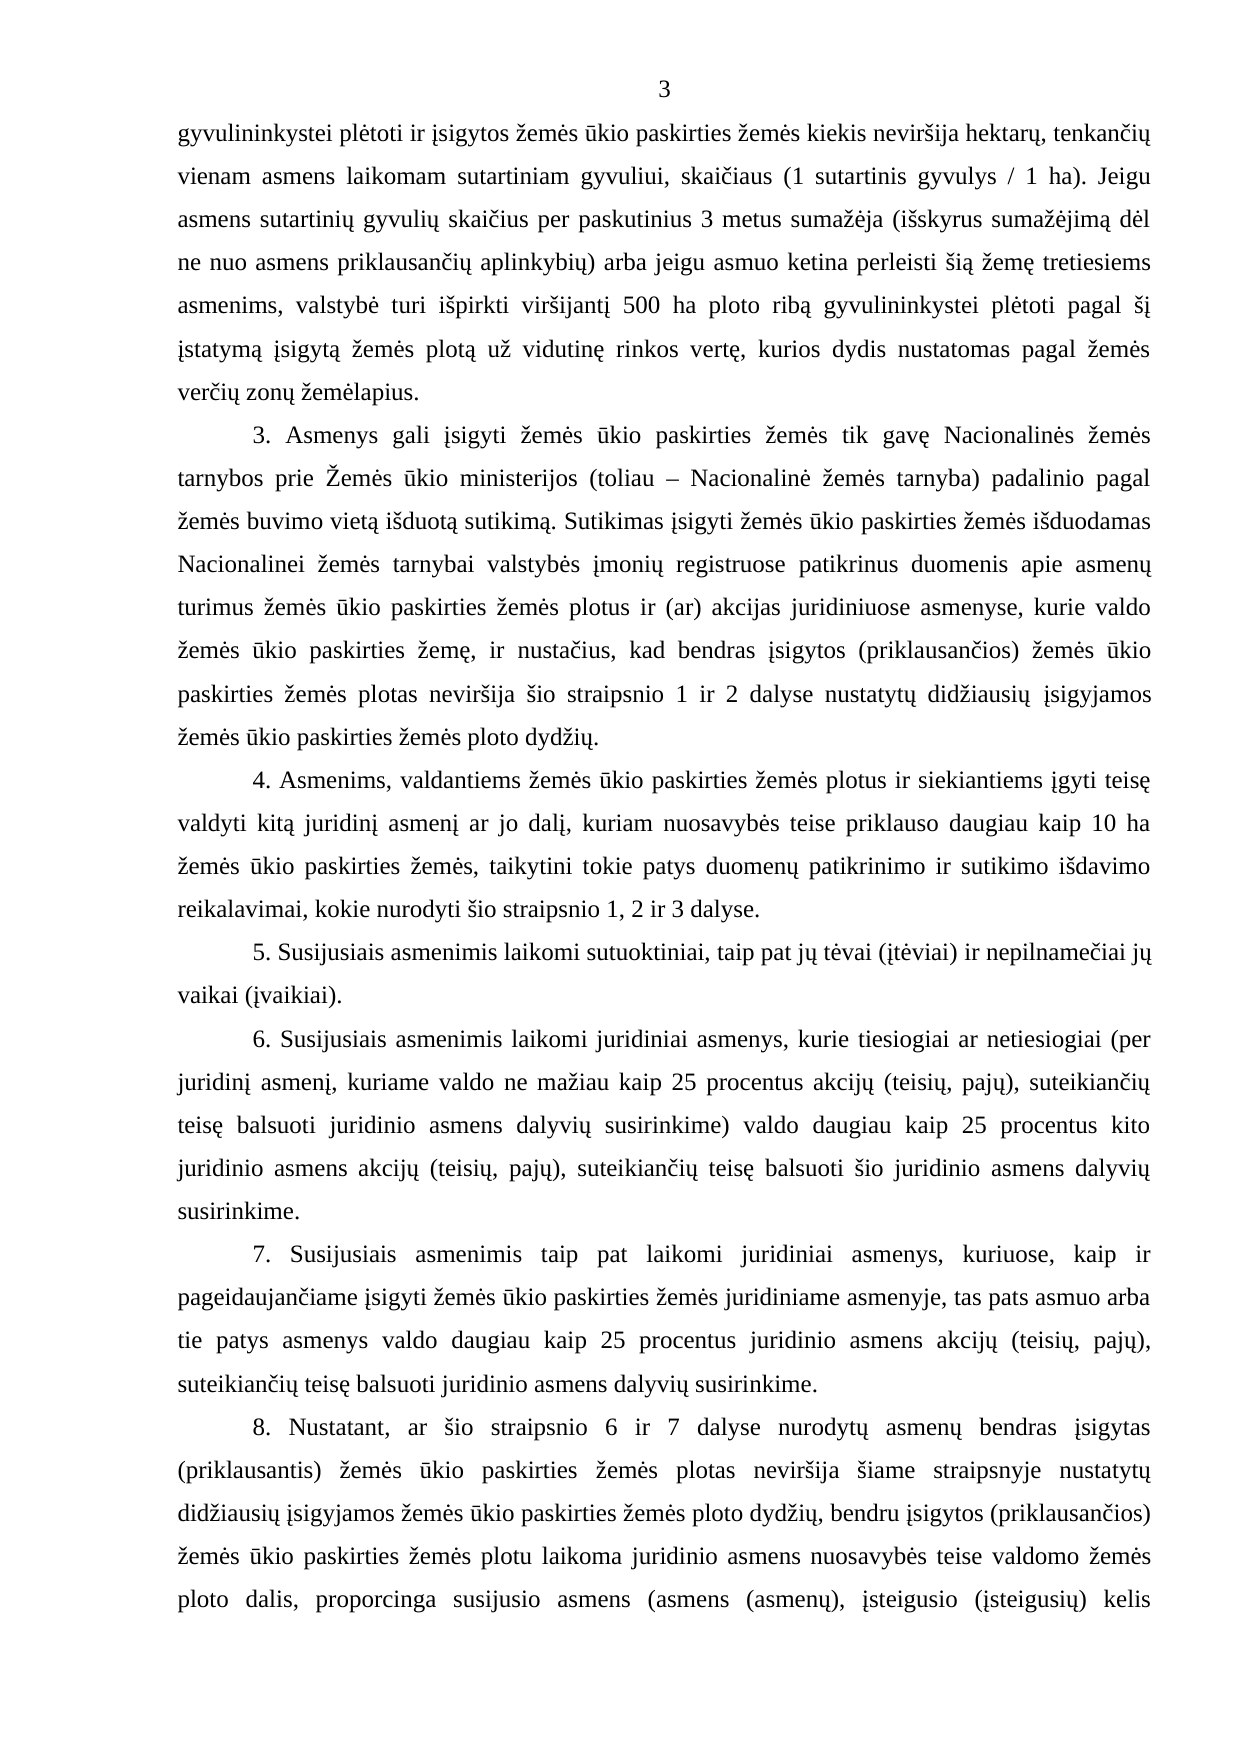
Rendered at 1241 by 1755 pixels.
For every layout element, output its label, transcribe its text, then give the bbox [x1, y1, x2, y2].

text 8. Nustatant, ar šio straipsnio 6 ir 7 dalyse nurodytų asmenų bendras įsigytas (priklausantis) žemės ūkio paskirties žemės plotas neviršija šiame straipsnyje nustatytų didžiausių įsigyjamos žemės ūkio paskirties žemės ploto dydžių, bendru įsigytos (priklausančios) žemės ūkio paskirties žemės plotu laikoma juridinio asmens nuosavybės teise valdomo žemės ploto dalis, proporcinga susijusio asmens (asmens (asmenų), įsteigusio (įsteigusių) kelis [177, 1412, 1152, 1613]
text 5. Susijusiais asmenimis laikomi sutuoktiniai, taip pat jų tėvai (įtėviai) ir nepilnamečiai jų vaikai (įvaikiai). [177, 937, 1152, 1009]
text 4. Asmenims, valdantiems žemės ūkio paskirties žemės plotus ir siekiantiems įgyti teisę valdyti kitą juridinį asmenį ar jo dalį, kuriam nuosavybės teise priklauso daugiau kaip 10 ha žemės ūkio paskirties žemės, taikytini tokie patys duomenų patikrinimo ir sutikimo išdavimo reikalavimai, kokie nurodyti šio straipsnio 1, 2 ir 3 dalyse. [177, 765, 1152, 923]
text 3. Asmenys gali įsigyti žemės ūkio paskirties žemės tik gavę Nacionalinės žemės tarnybos prie Žemės ūkio ministerijos (toliau – Nacionalinė žemės tarnyba) padalinio pagal žemės buvimo vietą išduotą sutikimą. Sutikimas įsigyti žemės ūkio paskirties žemės išduodamas Nacionalinei žemės tarnybai valstybės įmonių registruose patikrinus duomenis apie asmenų turimus žemės ūkio paskirties žemės plotus ir (ar) akcijas juridiniuose asmenyse, kurie valdo žemės ūkio paskirties žemę, ir nustačius, kad bendras įsigytos (priklausančios) žemės ūkio paskirties žemės plotas neviršija šio straipsnio 1 ir 2 dalyse nustatytų didžiausių įsigyjamos žemės ūkio paskirties žemės ploto dydžių. [177, 420, 1152, 751]
text gyvulininkystei plėtoti ir įsigytos žemės ūkio paskirties žemės kiekis neviršija hektarų, tenkančių vienam asmens laikomam sutartiniam gyvuliui, skaičiaus (1 sutartinis gyvulys / 1 ha). Jeigu asmens sutartinių gyvulių skaičius per paskutinius 3 metus sumažėja (išskyrus sumažėjimą dėl ne nuo asmens priklausančių aplinkybių) arba jeigu asmuo ketina perleisti šią žemę tretiesiems asmenims, valstybė turi išpirkti viršijantį 500 ha ploto ribą gyvulininkystei plėtoti pagal šį įstatymą įsigytą žemės plotą už vidutinę rinkos vertę, kurios dydis nustatomas pagal žemės verčių zonų žemėlapius. [177, 118, 1152, 406]
text 7. Susijusiais asmenimis taip pat laikomi juridiniai asmenys, kuriuose, kaip ir pageidaujančiame įsigyti žemės ūkio paskirties žemės juridiniame asmenyje, tas pats asmuo arba tie patys asmenys valdo daugiau kaip 25 procentus juridinio asmens akcijų (teisių, pajų), suteikiančių teisę balsuoti juridinio asmens dalyvių susirinkime. [177, 1239, 1152, 1397]
text 6. Susijusiais asmenimis laikomi juridiniai asmenys, kurie tiesiogiai ar netiesiogiai (per juridinį asmenį, kuriame valdo ne mažiau kaip 25 procentus akcijų (teisių, pajų), suteikiančių teisę balsuoti juridinio asmens dalyvių susirinkime) valdo daugiau kaip 25 procentus kito juridinio asmens akcijų (teisių, pajų), suteikiančių teisę balsuoti šio juridinio asmens dalyvių susirinkime. [177, 1024, 1152, 1225]
